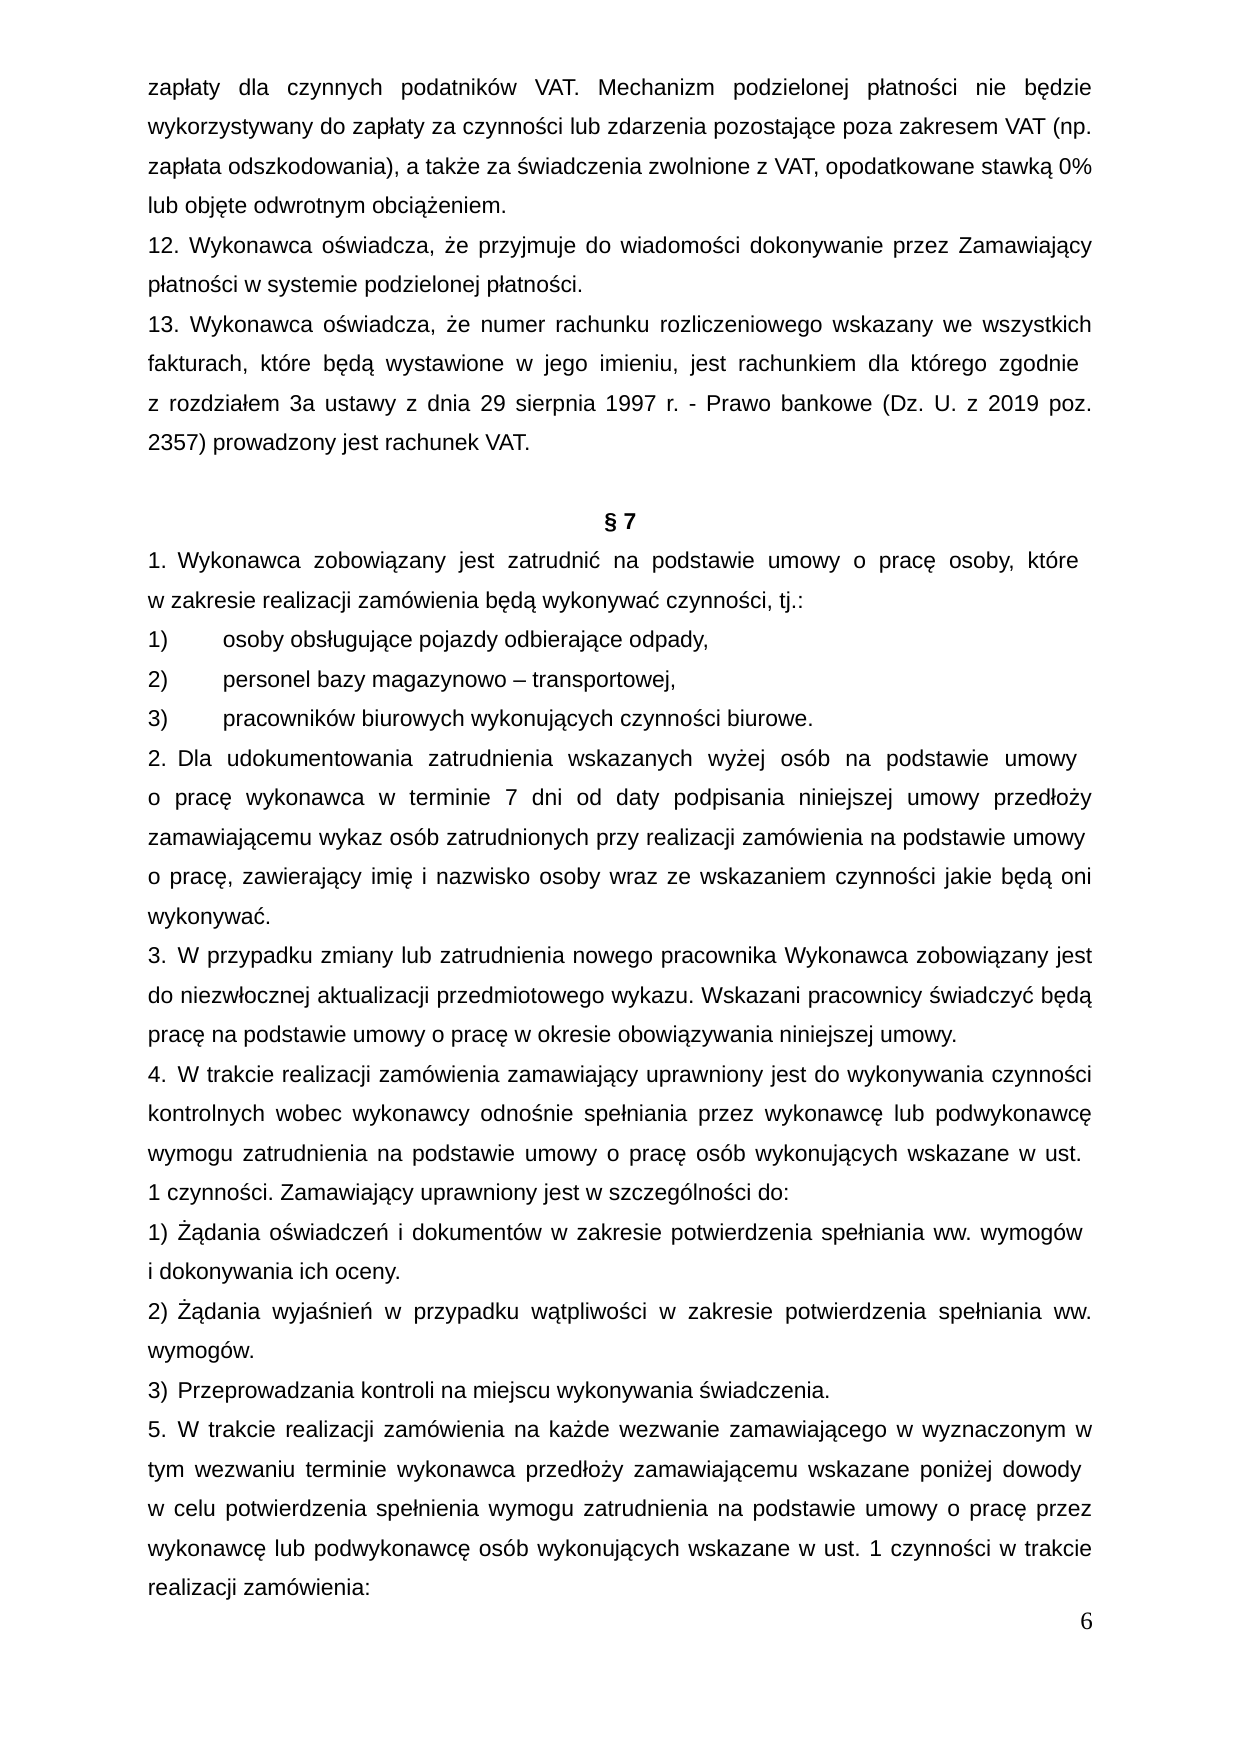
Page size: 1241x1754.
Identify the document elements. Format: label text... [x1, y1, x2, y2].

text 1) Żądania oświadczeń i dokumentów w zakresie potwierdzenia spełniania ww. wymogów i dokonywania ich oceny. [148, 1219, 1093, 1284]
text 4. W trakcie realizacji zamówienia zamawiający uprawniony jest do wykonywania czynności kontrolnych wobec wykonawcy odnośnie spełniania przez wykonawcę lub podwykonawcę wymogu zatrudnienia na podstawie umowy o pracę osób wykonujących wskazane w ust. 1 czynności. Zamawiający uprawniony jest w szczególności do: [148, 1061, 1093, 1206]
text 3) pracowników biurowych wykonujących czynności biurowe. [148, 705, 1093, 732]
text 3. W przypadku zmiany lub zatrudnienia nowego pracownika Wykonawca zobowiązany jest do niezwłocznej aktualizacji przedmiotowego wykazu. Wskazani pracownicy świadczyć będą pracę na podstawie umowy o pracę w okresie obowiązywania niniejszej umowy. [148, 942, 1093, 1048]
text 13. Wykonawca oświadcza, że numer rachunku rozliczeniowego wskazany we wszystkich fakturach, które będą wystawione w jego imieniu, jest rachunkiem dla którego zgodnie z rozdziałem 3a ustawy z dnia 29 sierpnia 1997 r. - Prawo bankowe (Dz. U. z 2019 poz. 2357) prowadzony jest rachunek VAT. [148, 311, 1093, 455]
text 2) personel bazy magazynowo – transportowej, [148, 666, 1093, 692]
text § 7 [148, 508, 1093, 534]
text 1. Wykonawca zobowiązany jest zatrudnić na podstawie umowy o pracę osoby, które w zakresie realizacji zamówienia będą wykonywać czynności, tj.: [148, 547, 1093, 613]
text 2) Żądania wyjaśnień w przypadku wątpliwości w zakresie potwierdzenia spełniania ww. wymogów. [148, 1298, 1093, 1363]
text zapłaty dla czynnych podatników VAT. Mechanizm podzielonej płatności nie będzie wykorzystywany do zapłaty za czynności lub zdarzenia pozostające poza zakresem VAT (np. zapłata odszkodowania), a także za świadczenia zwolnione z VAT, opodatkowane stawką 0% lub objęte odwrotnym obciążeniem. [148, 74, 1093, 218]
text 12. Wykonawca oświadcza, że przyjmuje do wiadomości dokonywanie przez Zamawiający płatności w systemie podzielonej płatności. [148, 232, 1093, 297]
text 1) osoby obsługujące pojazdy odbierające odpady, [148, 626, 1093, 653]
text 5. W trakcie realizacji zamówienia na każde wezwanie zamawiającego w wyznaczonym w tym wezwaniu terminie wykonawca przedłoży zamawiającemu wskazane poniżej dowody w celu potwierdzenia spełnienia wymogu zatrudnienia na podstawie umowy o pracę przez wykonawcę lub podwykonawcę osób wykonujących wskazane w ust. 1 czynności w trakcie realizacji zamówienia: [148, 1416, 1093, 1600]
text 2. Dla udokumentowania zatrudnienia wskazanych wyżej osób na podstawie umowy o pracę wykonawca w terminie 7 dni od daty podpisania niniejszej umowy przedłoży zamawiającemu wykaz osób zatrudnionych przy realizacji zamówienia na podstawie umowy o pracę, zawierający imię i nazwisko osoby wraz ze wskazaniem czynności jakie będą oni wykonywać. [148, 745, 1093, 929]
text 3) Przeprowadzania kontroli na miejscu wykonywania świadczenia. [148, 1377, 1093, 1403]
